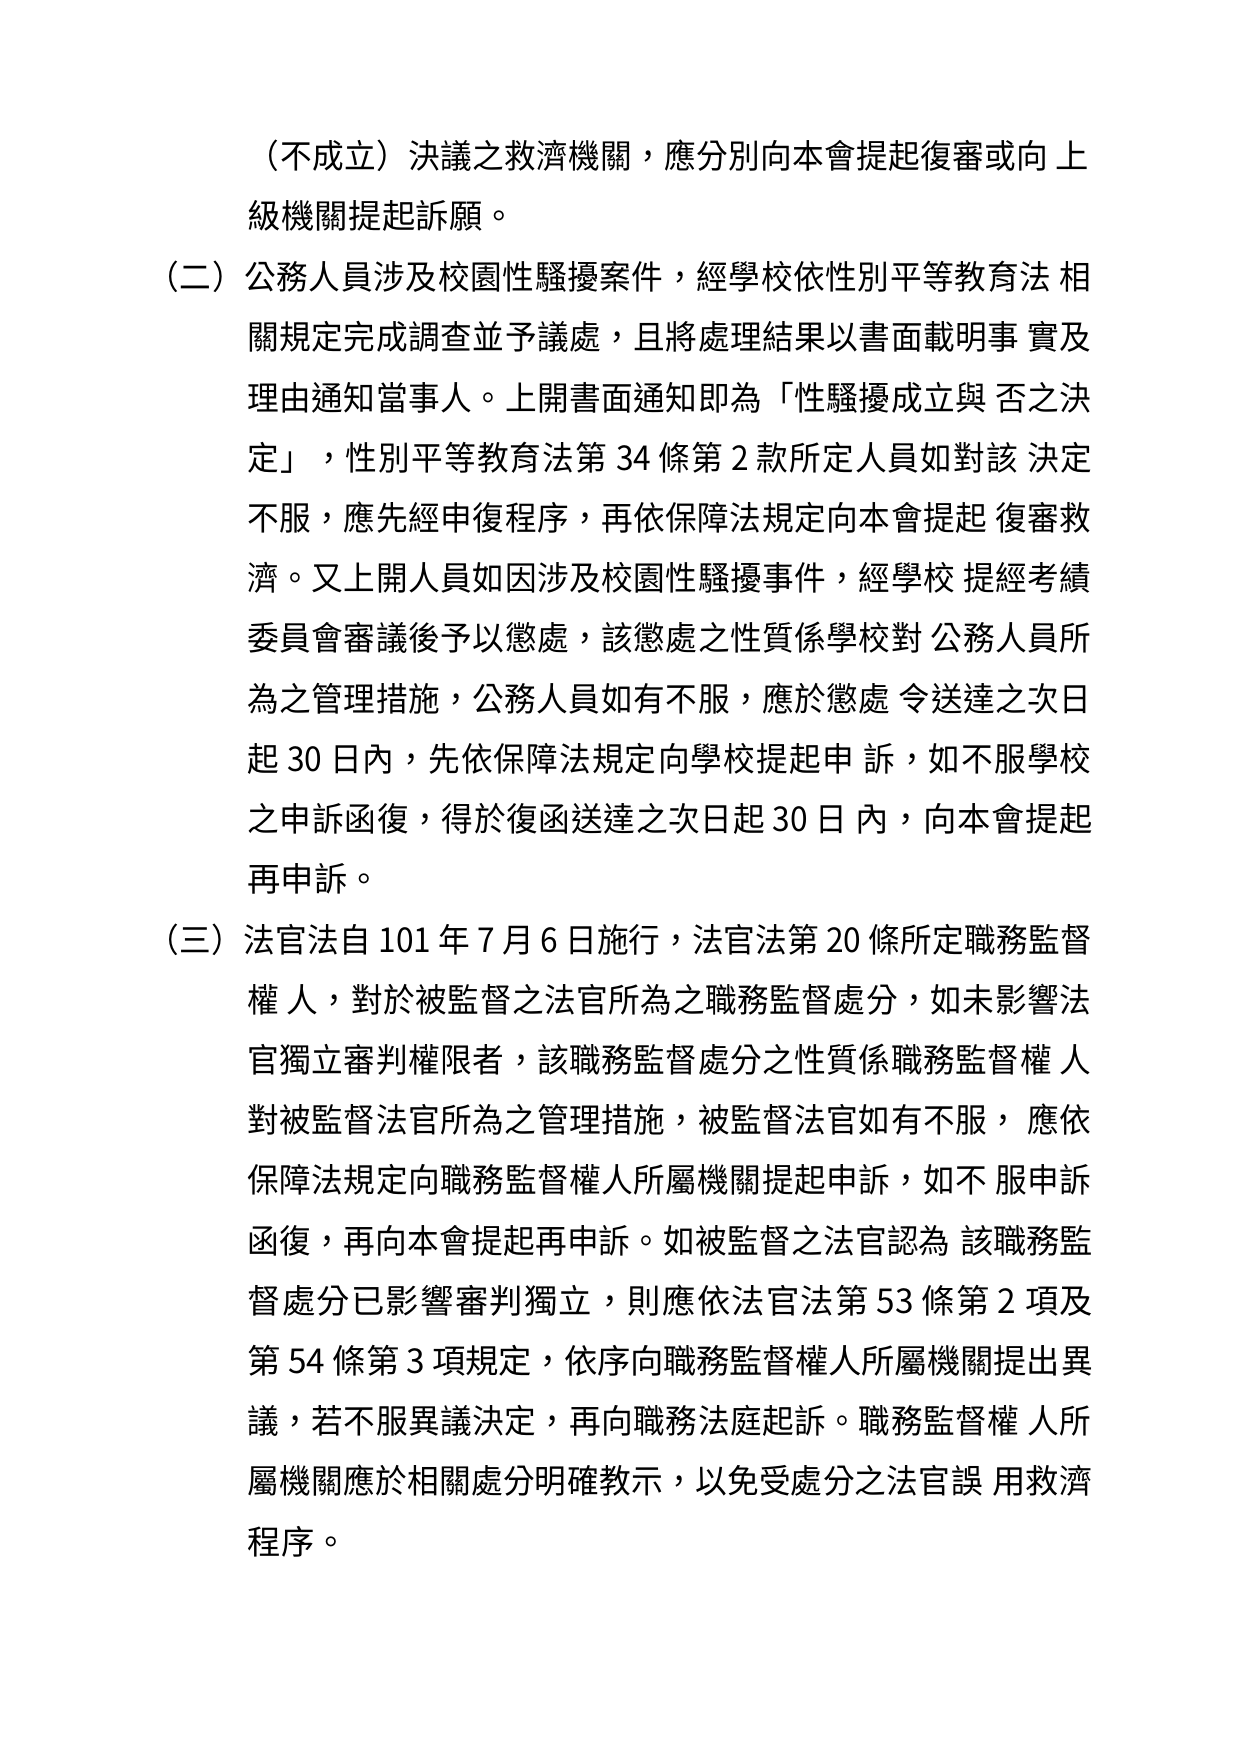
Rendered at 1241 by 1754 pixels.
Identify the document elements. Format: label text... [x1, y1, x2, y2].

text （三）法官法自101年7月6日施行，法官法第20條所定職務監督權 人，對於被監督之法官所為之職務監督處分，如未影響法 官獨立審判權限者，該職務監督處分之性質係職務監督權 人對被監督法官所為之管理措施，被監督法官如有不服， 應依保障法規定向職務監督權人所屬機關提起申訴，如不 服申訴函復，再向本會提起再申訴。如被監督之法官認為 該職務監督處分已影響審判獨立，則應依法官法第53條第2 項及第54條第3項規定，依序向職務監督權人所屬機關提出異議，若不服異議決定，再向職務法庭起訴。職務監督權 人所屬機關應於相關處分明確教示，以免受處分之法官誤 用救濟程序。 [147, 913, 1093, 1564]
text （二）公務人員涉及校園性騷擾案件，經學校依性別平等教育法 相關規定完成調查並予議處，且將處理結果以書面載明事 實及理由通知當事人。上開書面通知即為「性騷擾成立與 否之決定」，性別平等教育法第34條第2款所定人員如對該 決定不服，應先經申復程序，再依保障法規定向本會提起 復審救濟。又上開人員如因涉及校園性騷擾事件，經學校 提經考績委員會審議後予以懲處，該懲處之性質係學校對 公務人員所為之管理措施，公務人員如有不服，應於懲處 令送達之次日起30日內，先依保障法規定向學校提起申 訴，如不服學校之申訴函復，得於復函送達之次日起30日 內，向本會提起再申訴。 [147, 251, 1093, 901]
text （不成立）決議之救濟機關，應分別向本會提起復審或向 上級機關提起訴願。 [247, 129, 1092, 238]
